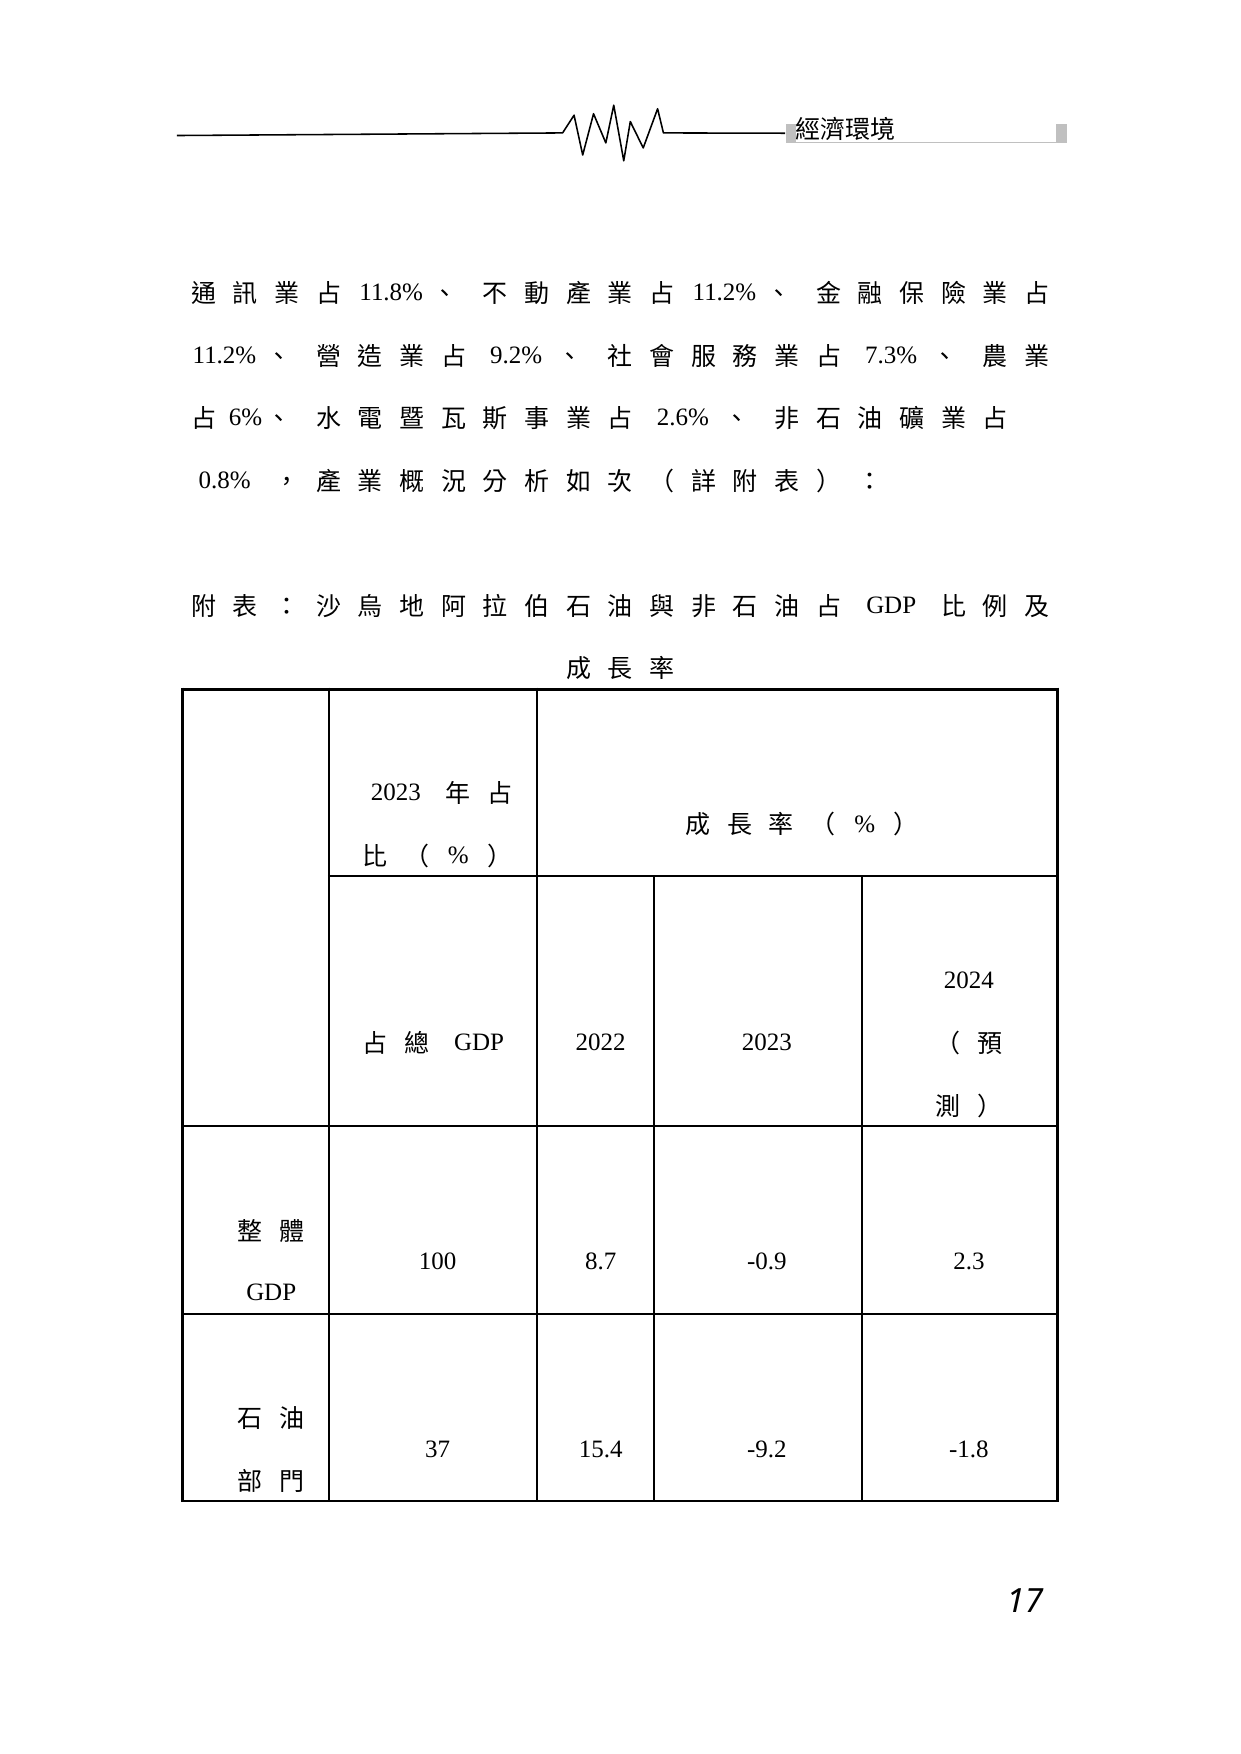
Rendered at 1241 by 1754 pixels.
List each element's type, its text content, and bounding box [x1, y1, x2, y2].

table_cell 占總GDP [330, 877, 536, 1125]
table_cell 15.4 [538, 1315, 653, 1500]
table_cell 整體GDP [184, 1127, 328, 1313]
text 附表：沙烏地阿拉伯石油與非石油占GDP比例及成長率 [183, 563, 1058, 688]
table_cell 8.7 [538, 1127, 653, 1313]
table_header [184, 691, 328, 1125]
table_cell -1.8 [863, 1315, 1056, 1500]
table_cell 2024（預測） [863, 877, 1056, 1125]
table_cell 100 [330, 1127, 536, 1313]
table_header 成長率（%） [538, 691, 1056, 875]
table_cell -9.2 [655, 1315, 861, 1500]
table_cell 2023 [655, 877, 861, 1125]
table_cell -0.9 [655, 1127, 861, 1313]
table_cell 2022 [538, 877, 653, 1125]
table_cell 石油部門 [184, 1315, 328, 1500]
table_header 2023年占比（%） [330, 691, 536, 875]
text 通訊業占11.8%、不動產業占11.2%、金融保險業占11.2%、營造業占9.2%、社會服務業占7.3%、農業占6%、水電暨瓦斯事業占2.6%、非石油礦業占0.8%，產業概況分析如次（詳附表）： [183, 250, 1058, 500]
table_cell 2.3 [863, 1127, 1056, 1313]
table_cell 37 [330, 1315, 536, 1500]
